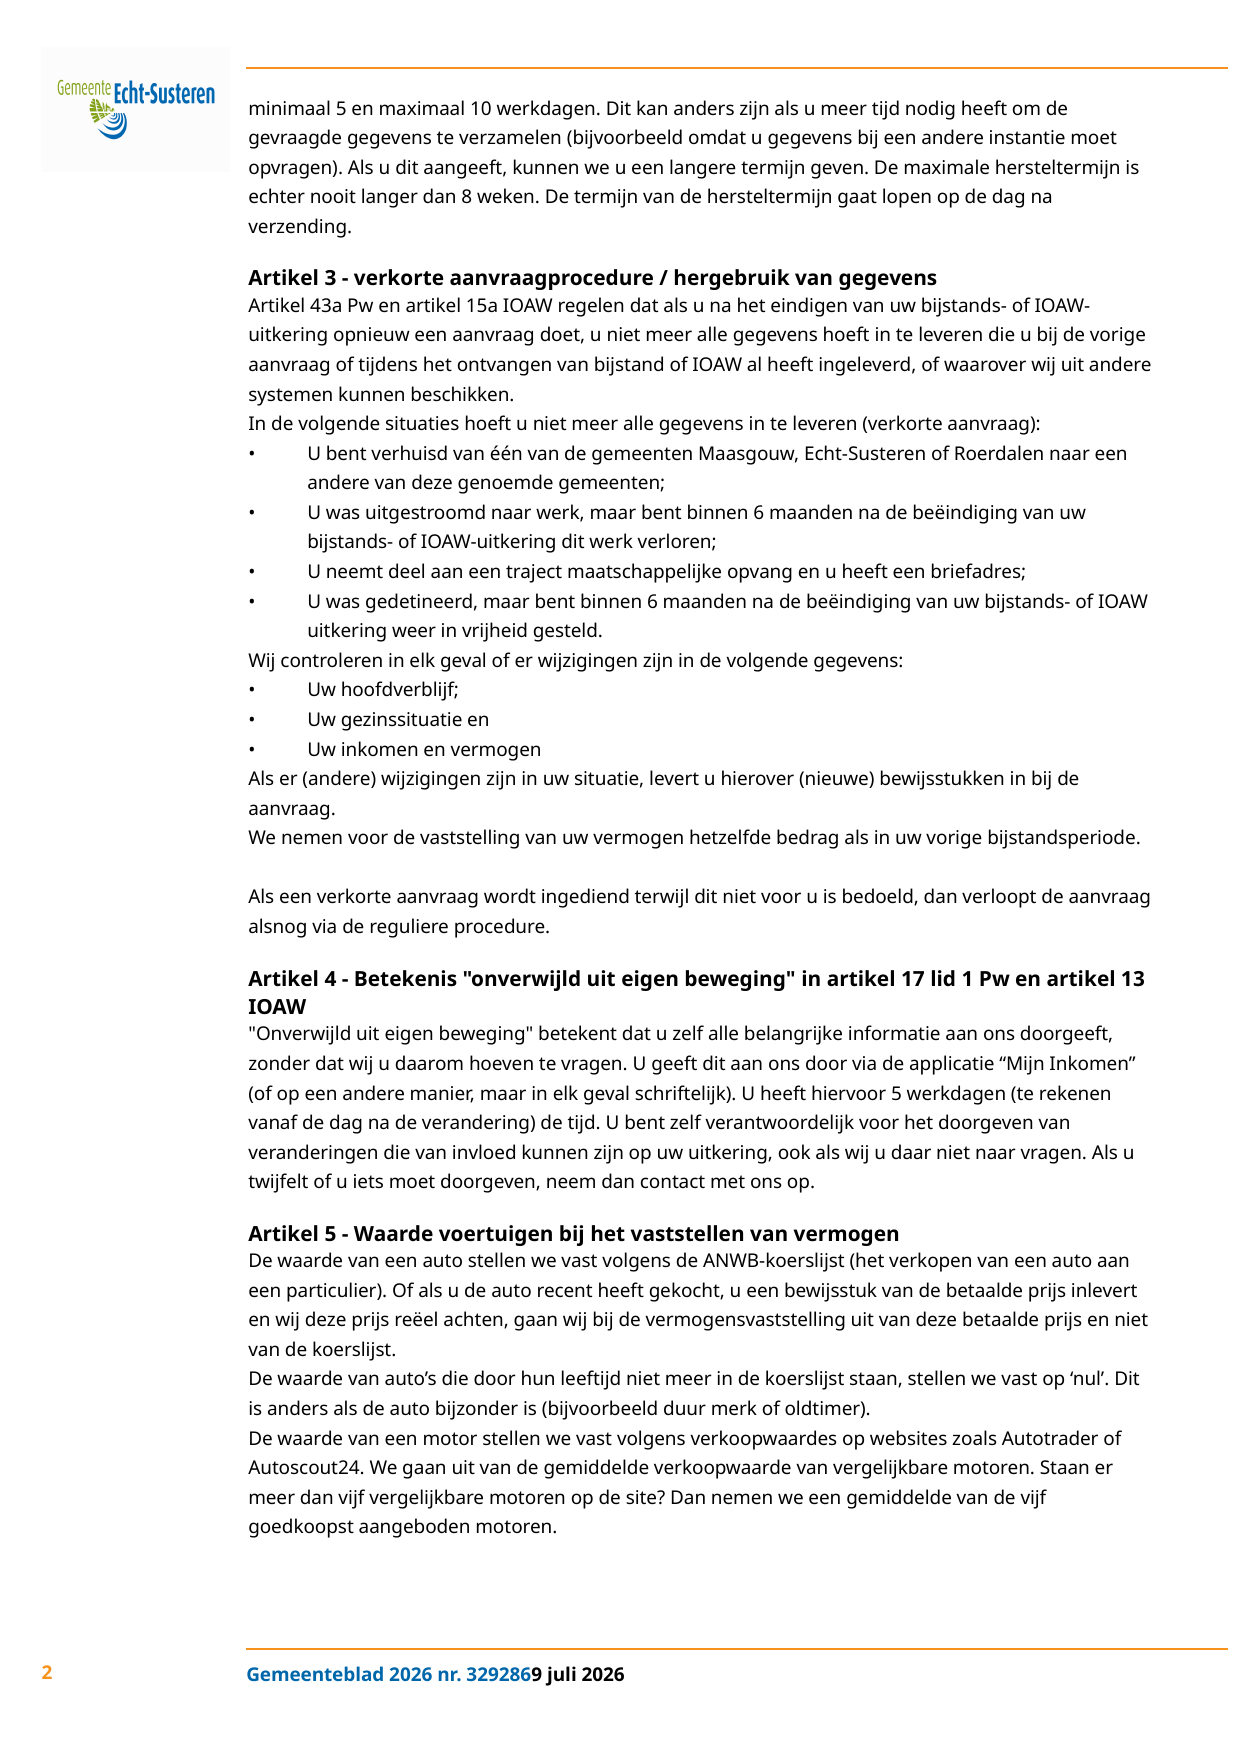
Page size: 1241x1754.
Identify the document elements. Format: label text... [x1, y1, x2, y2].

text We nemen voor de vaststelling van uw vermogen hetzelfde bedrag als in uw vorige bijstandsperiode. [248, 824, 1152, 850]
text Als er (andere) wijzigingen zijn in uw situatie, levert u hierover (nieuwe) bewijsstukken in bij de aanvraag. [248, 765, 1152, 821]
text De waarde van een auto stellen we vast volgens de ANWB-koerslijst (het verkopen van een auto aan een particulier). Of als u de auto recent heeft gekocht, u een bewijsstuk van de betaalde prijs inlevert en wij deze prijs reëel achten, gaan wij bij de vermogensvaststelling uit van deze betaalde prijs en niet van de koerslijst. [248, 1247, 1152, 1362]
list U was uitgestroomd naar werk, maar bent binnen 6 maanden na de beëindiging van uw bijstands- of IOAW-uitkering dit werk verloren; [248, 499, 1152, 554]
text Als een verkorte aanvraag wordt ingediend terwijl dit niet voor u is bedoeld, dan verloopt de aanvraag alsnog via de reguliere procedure. [248, 884, 1152, 939]
text In de volgende situaties hoeft u niet meer alle gegevens in te leveren (verkorte aanvraag): [248, 410, 1152, 436]
text Artikel 43a Pw en artikel 15a IOAW regelen dat als u na het eindigen van uw bijstands- of IOAW-uitkering opnieuw een aanvraag doet, u niet meer alle gegevens hoeft in te leveren die u bij de vorige aanvraag of tijdens het ontvangen van bijstand of IOAW al heeft ingeleverd, of waarover wij uit andere systemen kunnen beschikken. [248, 292, 1152, 406]
text De waarde van auto’s die door hun leeftijd niet meer in de koerslijst staan, stellen we vast op ‘nul’. Dit is anders als de auto bijzonder is (bijvoorbeeld duur merk of oldtimer). [248, 1366, 1152, 1421]
list U neemt deel aan een traject maatschappelijke opvang en u heeft een briefadres; [248, 558, 1152, 584]
text Artikel 4 - Betekenis "onverwijld uit eigen beweging" in artikel 17 lid 1 Pw en artikel 13 IOAW [248, 964, 1152, 1021]
picture [41, 47, 231, 172]
text Artikel 3 - verkorte aanvraagprocedure / hergebruik van gegevens [248, 263, 1152, 292]
list Uw gezinssituatie en [248, 706, 1152, 732]
list U was gedetineerd, maar bent binnen 6 maanden na de beëindiging van uw bijstands- of IOAW uitkering weer in vrijheid gesteld. [248, 588, 1152, 643]
list U bent verhuisd van één van de gemeenten Maasgouw, Echt-Susteren of Roerdalen naar een andere van deze genoemde gemeenten; [248, 440, 1152, 495]
text minimaal 5 en maximaal 10 werkdagen. Dit kan anders zijn als u meer tijd nodig heeft om de gevraagde gegevens te verzamelen (bijvoorbeeld omdat u gegevens bij een andere instantie moet opvragen). Als u dit aangeeft, kunnen we u een langere termijn geven. De maximale hersteltermijn is echter nooit langer dan 8 weken. De termijn van de hersteltermijn gaat lopen op de dag na verzending. [248, 95, 1152, 239]
list Uw hoofdverblijf; [248, 677, 1152, 702]
text "Onverwijld uit eigen beweging" betekent dat u zelf alle belangrijke informatie aan ons doorgeeft, zonder dat wij u daarom hoeven te vragen. U geeft dit aan ons door via de applicatie “Mijn Inkomen” (of op een andere manier, maar in elk geval schriftelijk). U heeft hiervoor 5 werkdagen (te rekenen vanaf de dag na de verandering) de tijd. U bent zelf verantwoordelijk voor het doorgeven van veranderingen die van invloed kunnen zijn op uw uitkering, ook als wij u daar niet naar vragen. Als u twijfelt of u iets moet doorgeven, neem dan contact met ons op. [248, 1021, 1152, 1194]
text De waarde van een motor stellen we vast volgens verkoopwaardes op websites zoals Autotrader of Autoscout24. We gaan uit van de gemiddelde verkoopwaarde van vergelijkbare motoren. Staan er meer dan vijf vergelijkbare motoren op de site? Dan nemen we een gemiddelde van de vijf goedkoopst aangeboden motoren. [248, 1425, 1152, 1539]
list Uw inkomen en vermogen [248, 736, 1152, 761]
text Wij controleren in elk geval of er wijzigingen zijn in de volgende gegevens: [248, 647, 1152, 673]
text Artikel 5 - Waarde voertuigen bij het vaststellen van vermogen [248, 1219, 1152, 1247]
